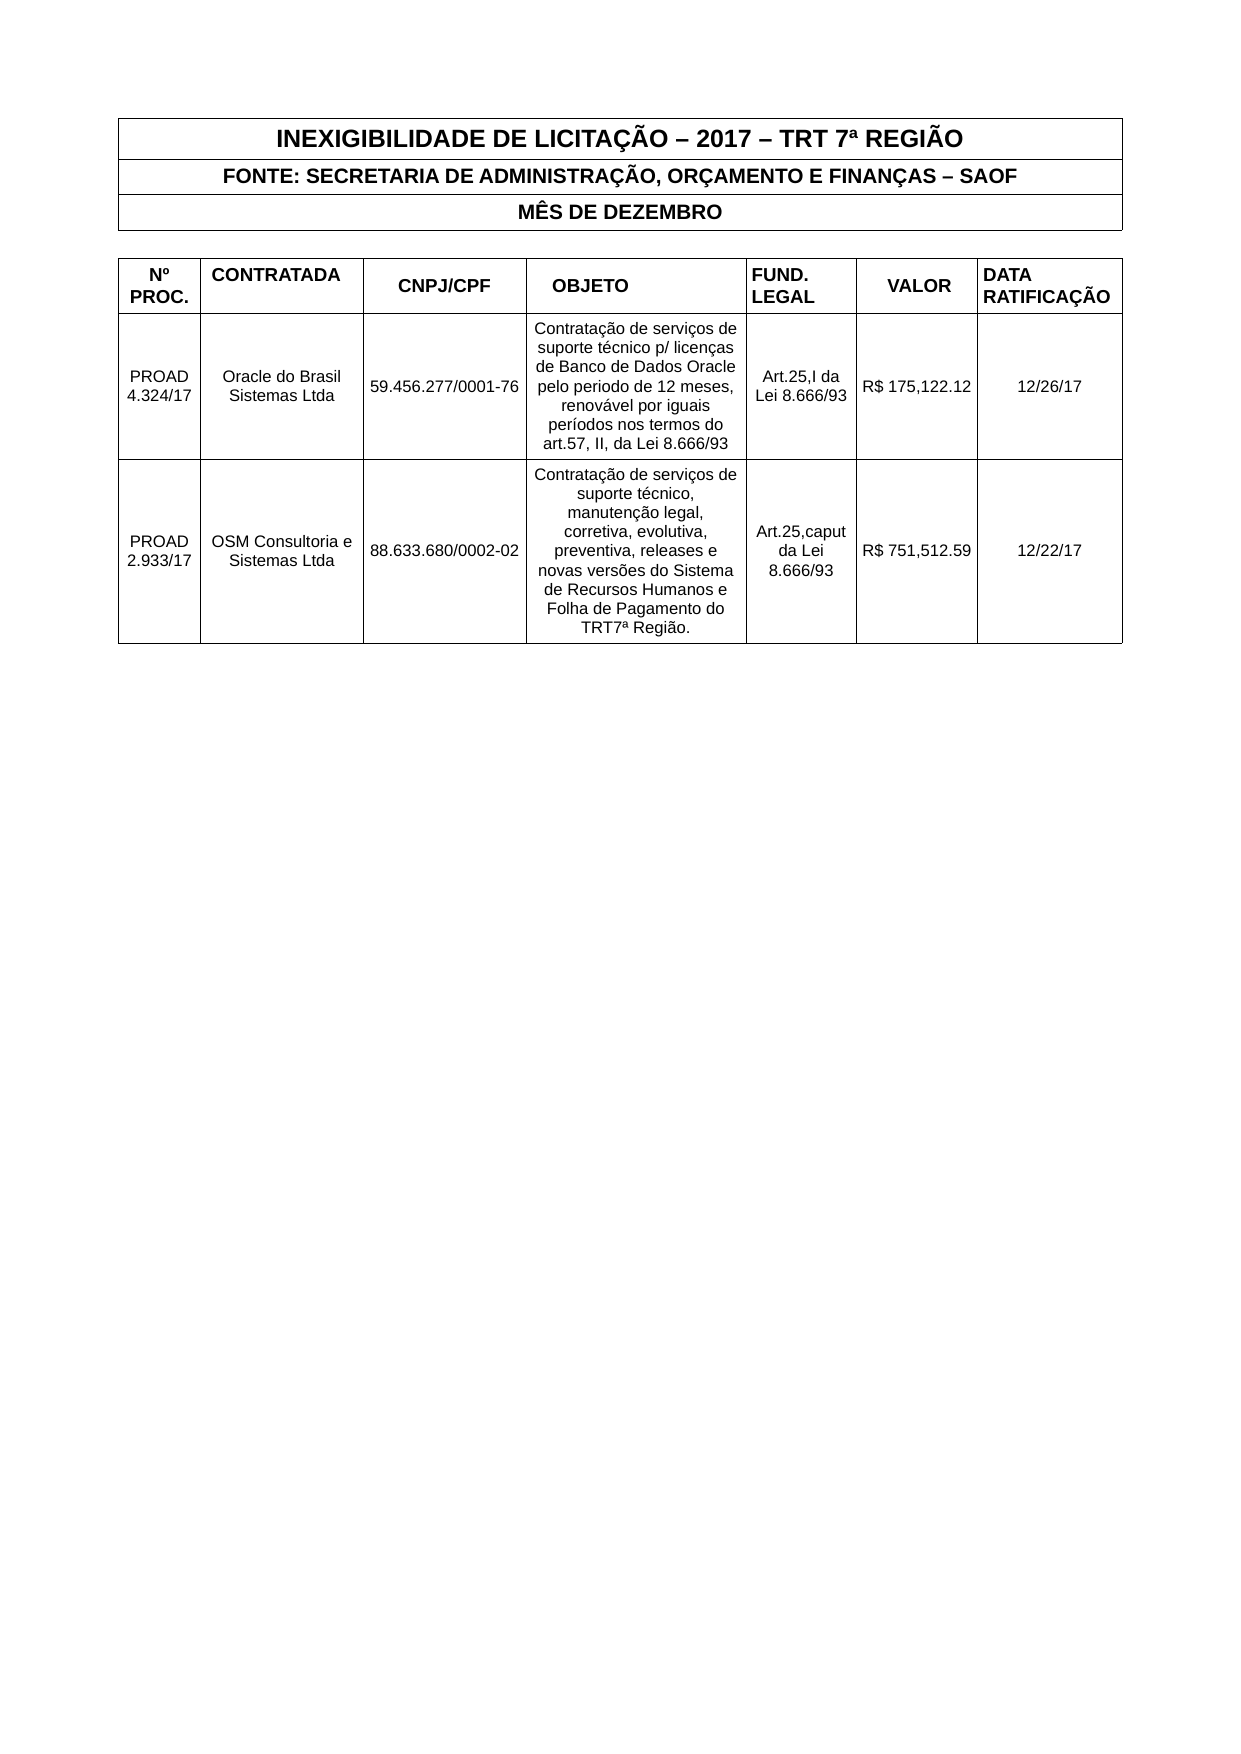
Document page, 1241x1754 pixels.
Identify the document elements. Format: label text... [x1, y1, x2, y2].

table_header VALOR [857, 259, 977, 313]
table_cell R$ 175.122,12 [857, 314, 977, 459]
table_header DATA RATIFICAÇÃO [978, 259, 1122, 313]
table_cell Contratação de serviços de suporte técnico p/ licenças de Banco de Dados Oracle pelo periodo de 12 meses, renovável por iguais períodos nos termos do art.57, II, da Lei 8.666/93 [527, 314, 746, 459]
table_header INEXIGIBILIDADE DE LICITAÇÃO – 2017 – TRT 7ª REGIÃO [119, 119, 1122, 158]
table_cell R$ 751.512,59 [857, 460, 977, 643]
table_cell FONTE: SECRETARIA DE ADMINISTRAÇÃO, ORÇAMENTO E FINANÇAS – SAOF [119, 160, 1122, 194]
table_cell 59.456.277/0001-76 [364, 314, 526, 459]
table_cell 88.633.680/0002-02 [364, 460, 526, 643]
table_header OBJETO [527, 259, 746, 313]
table_header CNPJ/CPF [364, 259, 526, 313]
table_header CONTRATADA [201, 259, 363, 313]
table_header Nº PROC. [119, 259, 200, 313]
table_cell 26/12/17 [978, 314, 1122, 459]
table_cell 22/12/17 [978, 460, 1122, 643]
table_cell Art.25,I da Lei 8.666/93 [747, 314, 856, 459]
table_cell MÊS DE DEZEMBRO [119, 195, 1122, 229]
table_cell Oracle do Brasil Sistemas Ltda [201, 314, 363, 459]
table_header FUND. LEGAL [747, 259, 856, 313]
table_cell PROAD 2.933/17 [119, 460, 200, 643]
table_cell Contratação de serviços de suporte técnico, manutenção legal, corretiva, evolutiva, preventiva, releases e novas versões do Sistema de Recursos Humanos e Folha de Pagamento do TRT7ª Região. [527, 460, 746, 643]
table_cell OSM Consultoria e Sistemas Ltda [201, 460, 363, 643]
table_cell Art.25,caput da Lei 8.666/93 [747, 460, 856, 643]
table_cell PROAD 4.324/17 [119, 314, 200, 459]
